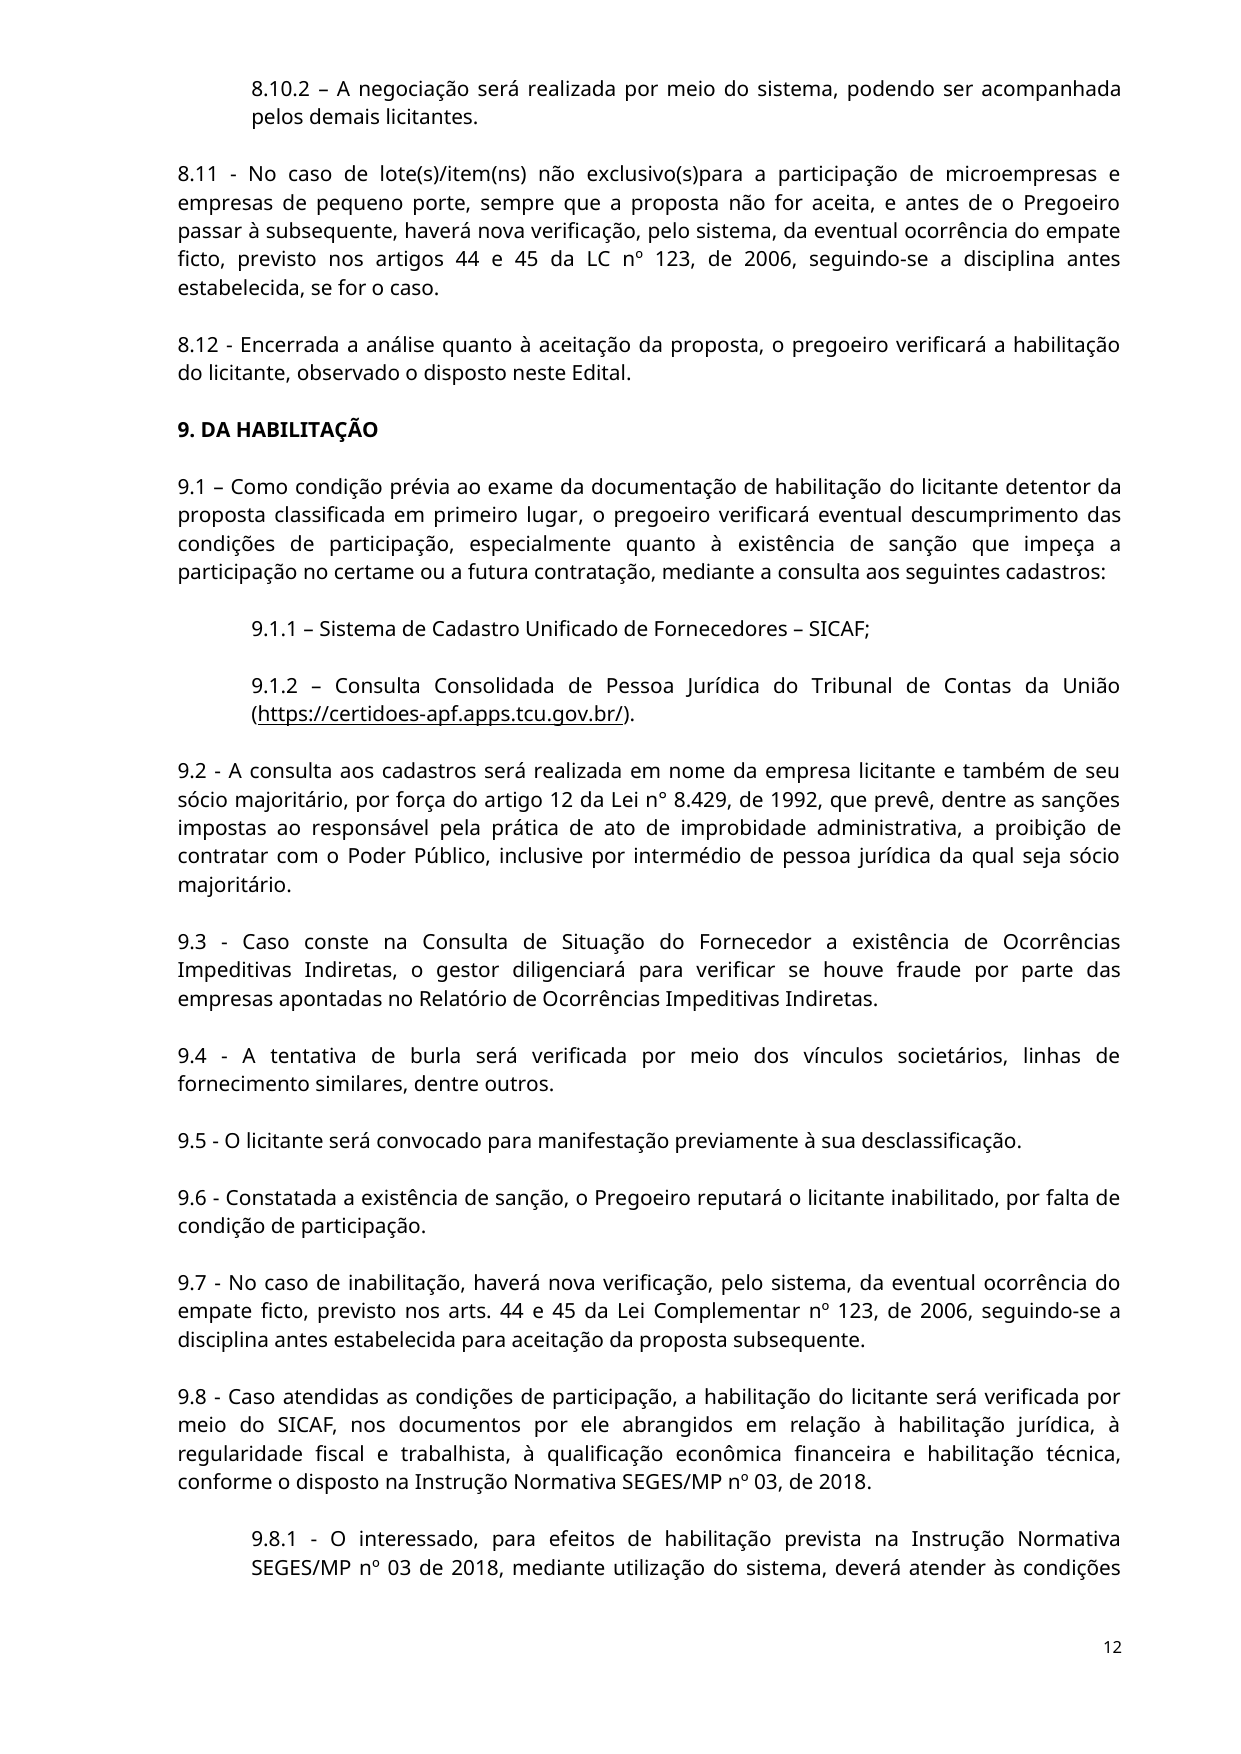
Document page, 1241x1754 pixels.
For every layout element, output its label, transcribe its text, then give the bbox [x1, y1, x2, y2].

text 8.11 - No caso de lote(s)/item(ns) não exclusivo(s)para a participação de microempresas e empresas de pequeno porte, sempre que a proposta não for aceita, e antes de o Pregoeiro passar à subsequente, haverá nova verificação, pelo sistema, da eventual ocorrência do empate ficto, previsto nos artigos 44 e 45 da LC nº 123, de 2006, seguindo-se a disciplina antes estabelecida, se for o caso. [177, 159, 1122, 301]
list 9.8 - Caso atendidas as condições de participação, a habilitação do licitante será verificada por meio do SICAF, nos documentos por ele abrangidos em relação à habilitação jurídica, à regularidade fiscal e trabalhista, à qualificação econômica financeira e habilitação técnica, conforme o disposto na Instrução Normativa SEGES/MP nº 03, de 2018. [177, 1382, 1122, 1496]
list 9.8.1 - O interessado, para efeitos de habilitação prevista na Instrução Normativa SEGES/MP nº 03 de 2018, mediante utilização do sistema, deverá atender às condições [251, 1524, 1122, 1581]
list 9.5 - O licitante será convocado para manifestação previamente à sua desclassificação. [177, 1126, 1122, 1154]
list 9.2 - A consulta aos cadastros será realizada em nome da empresa licitante e também de seu sócio majoritário, por força do artigo 12 da Lei n° 8.429, de 1992, que prevê, dentre as sanções impostas ao responsável pela prática de ato de improbidade administrativa, a proibição de contratar com o Poder Público, inclusive por intermédio de pessoa jurídica da qual seja sócio majoritário. [177, 756, 1122, 898]
list 9.1.1 – Sistema de Cadastro Unificado de Fornecedores – SICAF; [251, 614, 1122, 643]
text 9. DA HABILITAÇÃO [177, 415, 1122, 443]
list 9.1 – Como condição prévia ao exame da documentação de habilitação do licitante detentor da proposta classificada em primeiro lugar, o pregoeiro verificará eventual descumprimento das condições de participação, especialmente quanto à existência de sanção que impeça a participação no certame ou a futura contratação, mediante a consulta aos seguintes cadastros: [177, 472, 1122, 586]
list 9.3 - Caso conste na Consulta de Situação do Fornecedor a existência de Ocorrências Impeditivas Indiretas, o gestor diligenciará para verificar se houve fraude por parte das empresas apontadas no Relatório de Ocorrências Impeditivas Indiretas. [177, 927, 1122, 1012]
list 9.4 - A tentativa de burla será verificada por meio dos vínculos societários, linhas de fornecimento similares, dentre outros. [177, 1041, 1122, 1098]
list 9.7 - No caso de inabilitação, haverá nova verificação, pelo sistema, da eventual ocorrência do empate ficto, previsto nos arts. 44 e 45 da Lei Complementar nº 123, de 2006, seguindo-se a disciplina antes estabelecida para aceitação da proposta subsequente. [177, 1268, 1122, 1353]
text 8.10.2 – A negociação será realizada por meio do sistema, podendo ser acompanhada pelos demais licitantes. [251, 74, 1122, 131]
text 8.12 - Encerrada a análise quanto à aceitação da proposta, o pregoeiro verificará a habilitação do licitante, observado o disposto neste Edital. [177, 330, 1122, 387]
list 9.1.2 – Consulta Consolidada de Pessoa Jurídica do Tribunal de Contas da União (https://certidoes-apf.apps.tcu.gov.br/). [251, 671, 1122, 728]
list 9.6 - Constatada a existência de sanção, o Pregoeiro reputará o licitante inabilitado, por falta de condição de participação. [177, 1183, 1122, 1240]
